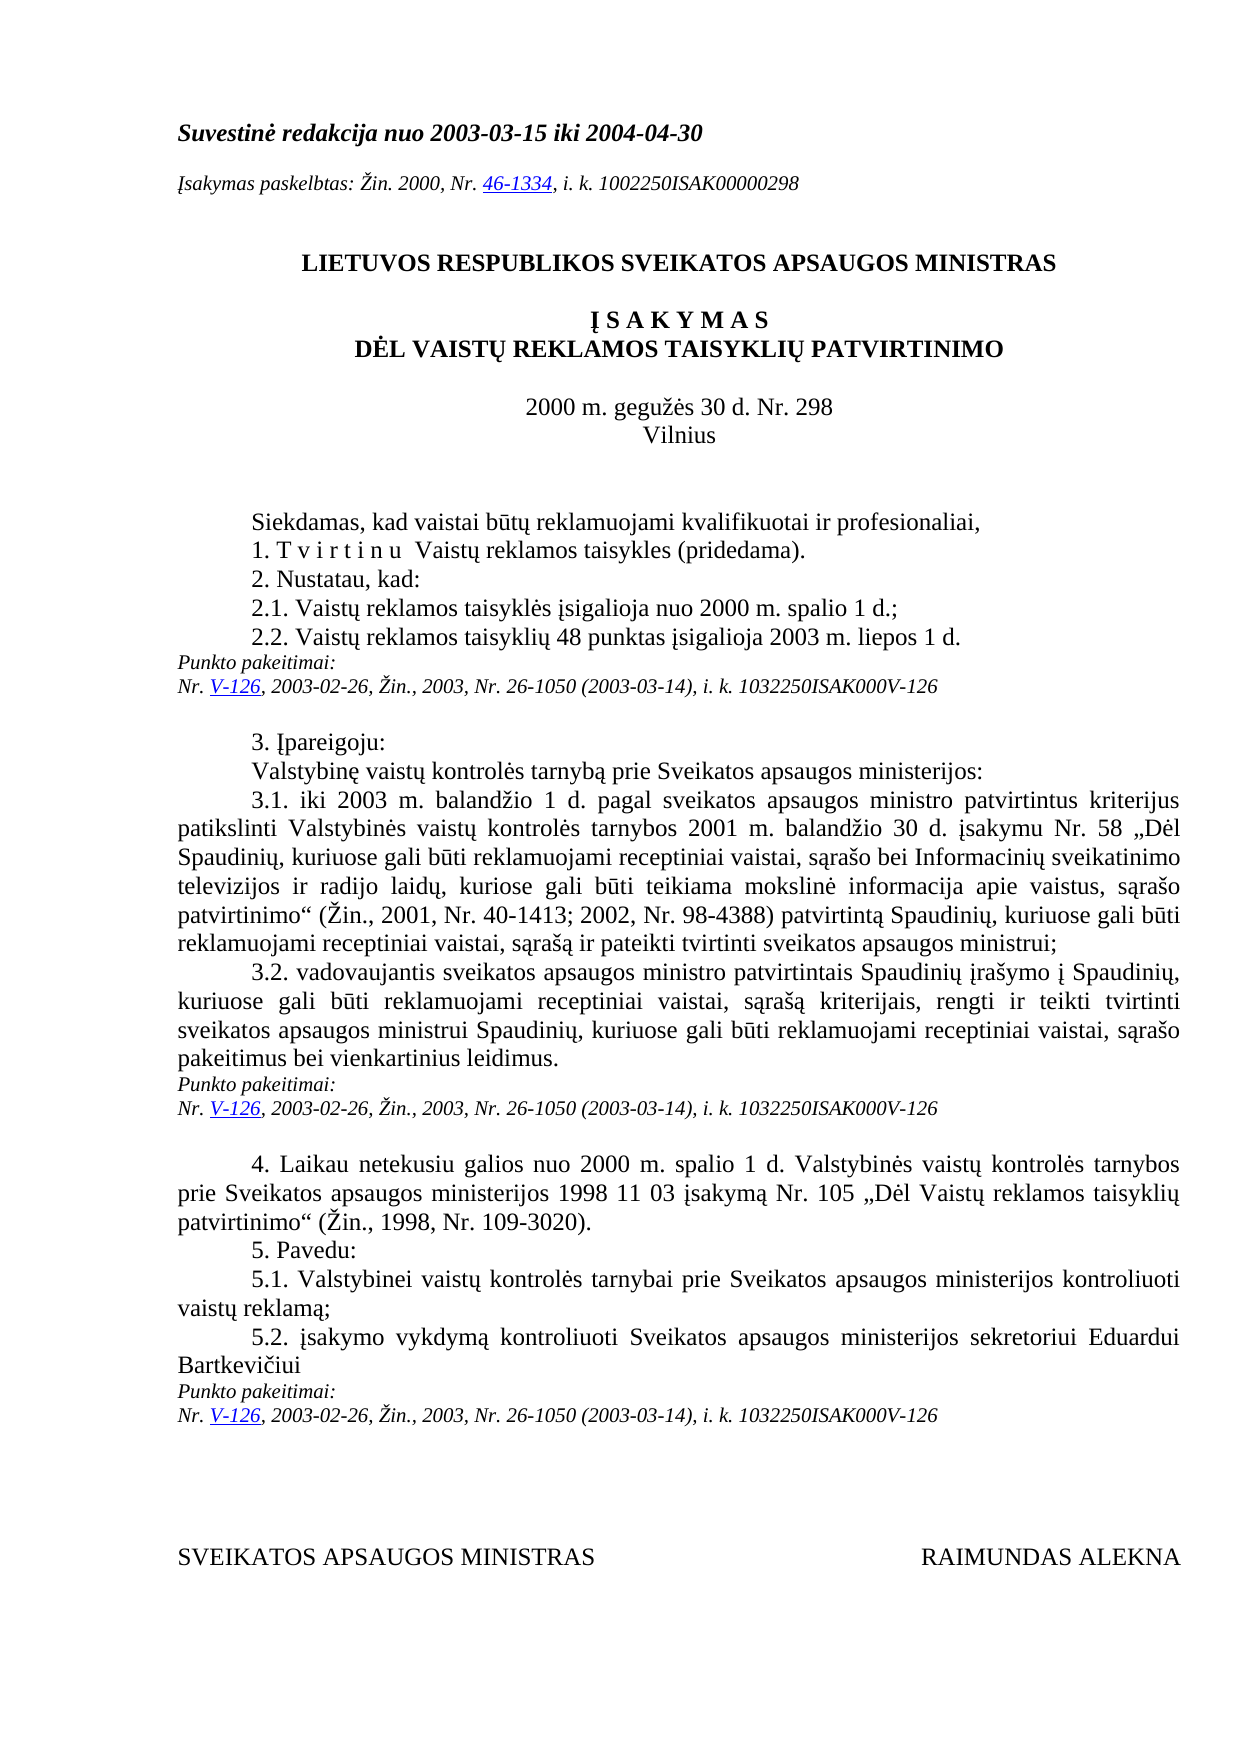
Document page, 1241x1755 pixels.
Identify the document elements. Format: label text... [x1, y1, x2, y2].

text Punkto pakeitimai: [177, 1379, 1181, 1403]
text Nr. V-126, 2003-02-26, Žin., 2003, Nr. 26-1050 (2003-03-14), i. k. 1032250ISAK000V-126 [177, 1096, 1181, 1120]
text 2.2. Vaistų reklamos taisyklių 48 punktas įsigalioja 2003 m. liepos 1 d. [177, 622, 1181, 650]
text Valstybinę vaistų kontrolės tarnybą prie Sveikatos apsaugos ministerijos: [177, 756, 1181, 785]
text 2.1. Vaistų reklamos taisyklės įsigalioja nuo 2000 m. spalio 1 d.; [177, 593, 1181, 622]
text 3.2. vadovaujantis sveikatos apsaugos ministro patvirtintais Spaudinių įrašymo į Spaudinių, kuriuose gali būti reklamuojami receptiniai vaistai, sąrašą kriterijais, rengti ir teikti tvirtinti sveikatos apsaugos ministrui Spaudinių, kuriuose gali būti reklamuojami receptiniai vaistai, sąrašo pakeitimus bei vienkartinius leidimus. [177, 957, 1181, 1072]
text LIETUVOS RESPUBLIKOS SVEIKATOS APSAUGOS MINISTRAS [177, 248, 1181, 277]
text 1. Tvirtinu Vaistų reklamos taisykles (pridedama). [177, 535, 1181, 564]
text Vilnius [177, 420, 1181, 449]
text Siekdamas, kad vaistai būtų reklamuojami kvalifikuotai ir profesionaliai, [177, 507, 1181, 535]
text 2. Nustatau, kad: [177, 564, 1181, 593]
text 2000 m. gegužės 30 d. Nr. 298 [177, 392, 1181, 420]
text SVEIKATOS APSAUGOS Ministras Raimundas Alekna [177, 1542, 1181, 1571]
text 5. Pavedu: [177, 1235, 1181, 1264]
text Įsakymas paskelbtas: Žin. 2000, Nr. 46-1334, i. k. 1002250ISAK00000298 [177, 171, 1181, 195]
text Nr. V-126, 2003-02-26, Žin., 2003, Nr. 26-1050 (2003-03-14), i. k. 1032250ISAK000V-126 [177, 674, 1181, 698]
text 3.1. iki 2003 m. balandžio 1 d. pagal sveikatos apsaugos ministro patvirtintus kriterijus patikslinti Valstybinės vaistų kontrolės tarnybos 2001 m. balandžio 30 d. įsakymu Nr. 58 „Dėl Spaudinių, kuriuose gali būti reklamuojami receptiniai vaistai, sąrašo bei Informacinių sveikatinimo televizijos ir radijo laidų, kuriose gali būti teikiama mokslinė informacija apie vaistus, sąrašo patvirtinimo“ (Žin., 2001, Nr. 40-1413; 2002, Nr. 98-4388) patvirtintą Spaudinių, kuriuose gali būti reklamuojami receptiniai vaistai, sąrašą ir pateikti tvirtinti sveikatos apsaugos ministrui; [177, 785, 1181, 957]
text DĖL VAISTŲ REKLAMOS TAISYKLIŲ PATVIRTINIMO [177, 334, 1181, 363]
text Suvestinė redakcija nuo 2003-03-15 iki 2004-04-30 [177, 118, 1181, 147]
text Punkto pakeitimai: [177, 1072, 1181, 1096]
text Punkto pakeitimai: [177, 650, 1181, 674]
text 5.1. Valstybinei vaistų kontrolės tarnybai prie Sveikatos apsaugos ministerijos kontroliuoti vaistų reklamą; [177, 1264, 1181, 1322]
text 3. Įpareigoju: [177, 727, 1181, 756]
text 4. Laikau netekusiu galios nuo 2000 m. spalio 1 d. Valstybinės vaistų kontrolės tarnybos prie Sveikatos apsaugos ministerijos 1998 11 03 įsakymą Nr. 105 „Dėl Vaistų reklamos taisyklių patvirtinimo“ (Žin., 1998, Nr. 109-3020). [177, 1149, 1181, 1235]
text Nr. V-126, 2003-02-26, Žin., 2003, Nr. 26-1050 (2003-03-14), i. k. 1032250ISAK000V-126 [177, 1403, 1181, 1427]
text 5.2. įsakymo vykdymą kontroliuoti Sveikatos apsaugos ministerijos sekretoriui Eduardui Bartkevičiui [177, 1322, 1181, 1379]
text Į S A K Y M A S [177, 305, 1181, 334]
